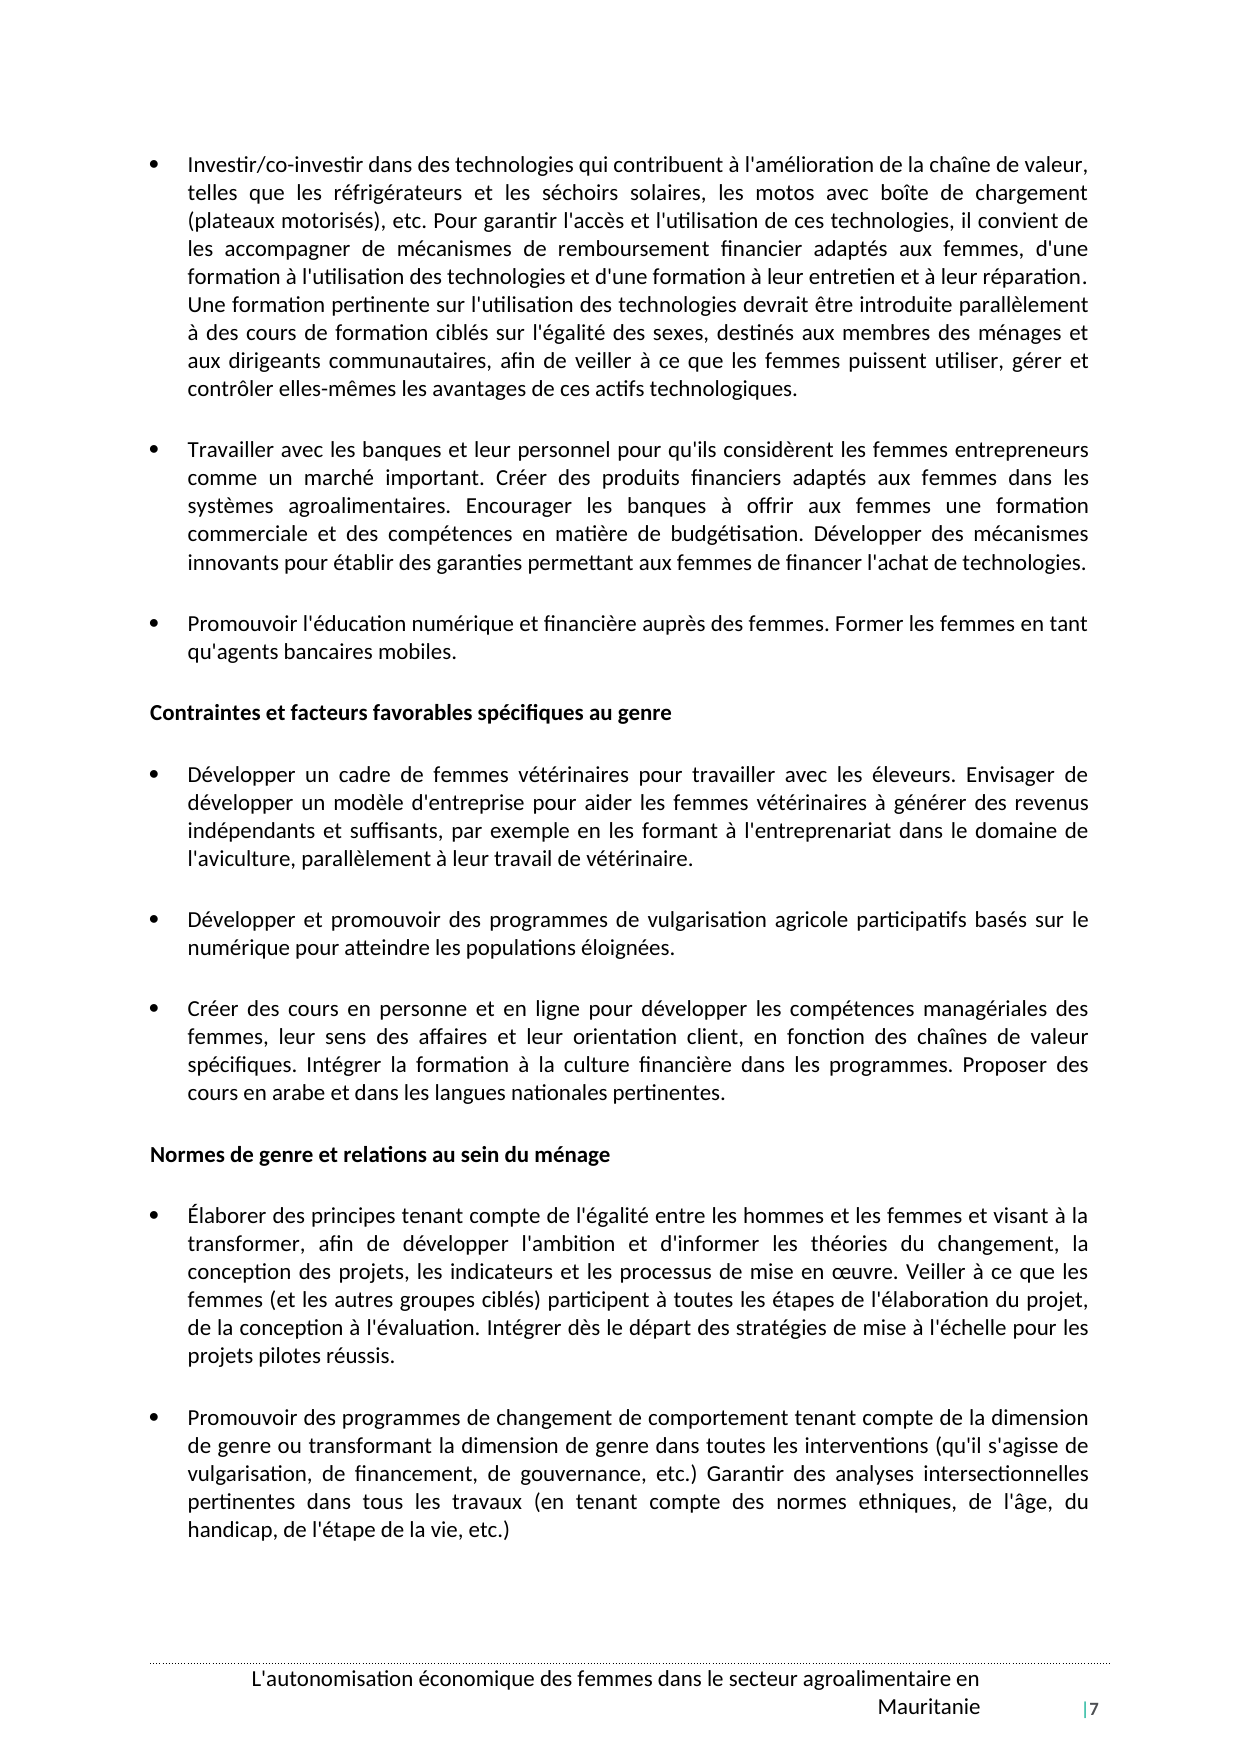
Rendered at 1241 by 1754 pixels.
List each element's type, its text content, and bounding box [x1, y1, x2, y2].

text Contraintes et facteurs favorables spécifiques au genre [150, 698, 1090, 726]
list Promouvoir des programmes de changement de comportement tenant compte de la dimension de genre ou transformant la dimension de genre dans toutes les interventions (qu'il s'agisse de vulgarisation, de financement, de gouvernance, etc.) Garantir des analyses intersectionnelles pertinentes dans tous les travaux (en tenant compte des normes ethniques, de l'âge, du handicap, de l'étape de la vie, etc.) [150, 1403, 1090, 1543]
list Investir/co-investir dans des technologies qui contribuent à l'amélioration de la chaîne de valeur, telles que les réfrigérateurs et les séchoirs solaires, les motos avec boîte de chargement (plateaux motorisés), etc. Pour garantir l'accès et l'utilisation de ces technologies, il convient de les accompagner de mécanismes de remboursement financier adaptés aux femmes, d'une formation à l'utilisation des technologies et d'une formation à leur entretien et à leur réparation. Une formation pertinente sur l'utilisation des technologies devrait être introduite parallèlement à des cours de formation ciblés sur l'égalité des sexes, destinés aux membres des ménages et aux dirigeants communautaires, afin de veiller à ce que les femmes puissent utiliser, gérer et contrôler elles-mêmes les avantages de ces actifs technologiques. [150, 150, 1090, 402]
text Normes de genre et relations au sein du ménage [150, 1140, 1090, 1168]
list Développer et promouvoir des programmes de vulgarisation agricole participatifs basés sur le numérique pour atteindre les populations éloignées. [150, 905, 1090, 961]
list Élaborer des principes tenant compte de l'égalité entre les hommes et les femmes et visant à la transformer, afin de développer l'ambition et d'informer les théories du changement, la conception des projets, les indicateurs et les processus de mise en œuvre. Veiller à ce que les femmes (et les autres groupes ciblés) participent à toutes les étapes de l'élaboration du projet, de la conception à l'évaluation. Intégrer dès le départ des stratégies de mise à l'échelle pour les projets pilotes réussis. [150, 1201, 1090, 1369]
list Créer des cours en personne et en ligne pour développer les compétences managériales des femmes, leur sens des affaires et leur orientation client, en fonction des chaînes de valeur spécifiques. Intégrer la formation à la culture financière dans les programmes. Proposer des cours en arabe et dans les langues nationales pertinentes. [150, 994, 1090, 1107]
list Promouvoir l'éducation numérique et financière auprès des femmes. Former les femmes en tant qu'agents bancaires mobiles. [150, 609, 1090, 665]
list Développer un cadre de femmes vétérinaires pour travailler avec les éleveurs. Envisager de développer un modèle d'entreprise pour aider les femmes vétérinaires à générer des revenus indépendants et suffisants, par exemple en les formant à l'entreprenariat dans le domaine de l'aviculture, parallèlement à leur travail de vétérinaire. [150, 760, 1090, 872]
list Travailler avec les banques et leur personnel pour qu'ils considèrent les femmes entrepreneurs comme un marché important. Créer des produits financiers adaptés aux femmes dans les systèmes agroalimentaires. Encourager les banques à offrir aux femmes une formation commerciale et des compétences en matière de budgétisation. Développer des mécanismes innovants pour établir des garanties permettant aux femmes de financer l'achat de technologies. [150, 436, 1090, 576]
